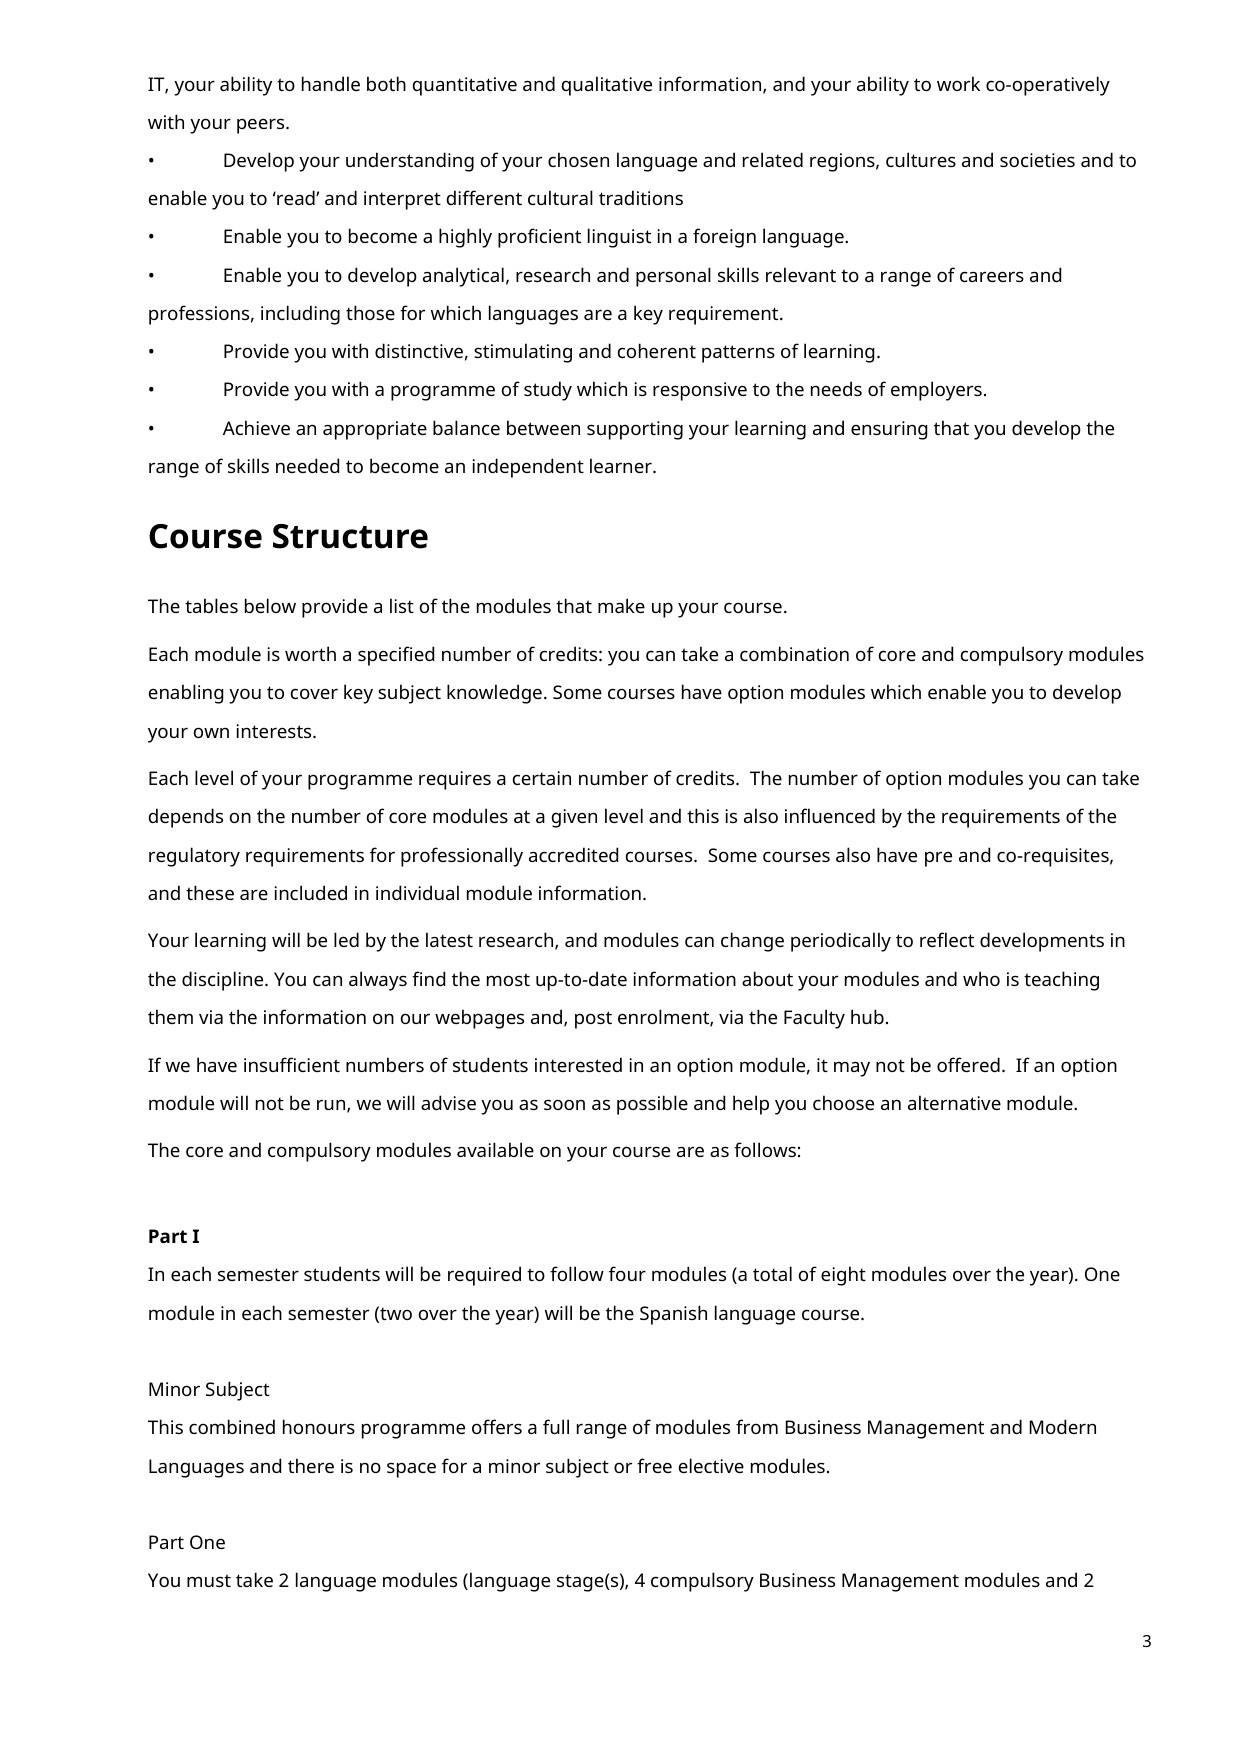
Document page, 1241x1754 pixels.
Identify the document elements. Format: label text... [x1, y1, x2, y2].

text IT, your ability to handle both quantitative and qualitative information, and your ability to work co-operatively with your peers. • Develop your understanding of your chosen language and related regions, cultures and societies and to enable you to ‘read’ and interpret different cultural traditions • Enable you to become a highly proficient linguist in a foreign language. • Enable you to develop analytical, research and personal skills relevant to a range of careers and professions, including those for which languages are a key requirement. • Provide you with distinctive, stimulating and coherent patterns of learning. • Provide you with a programme of study which is responsive to the needs of employers. • Achieve an appropriate balance between supporting your learning and ensuring that you develop the range of skills needed to become an independent learner. [148, 71, 1152, 479]
table_header Part I In each semester students will be required to follow four modules (a total of eight modules over the year). One module in each semester (two over the year) will be the Spanish language course. Minor Subject This combined honours programme offers a full range of modules from Business Management and Modern Languages and there is no space for a minor subject or free elective modules. Part One You must take 2 language modules (language stage(s), 4 compulsory Business Management modules and 2 [136, 1185, 1152, 1593]
text The core and compulsory modules available on your course are as follows: [148, 1138, 1152, 1163]
text Each level of your programme requires a certain number of credits. The number of option modules you can take depends on the number of core modules at a given level and this is also influenced by the requirements of the regulatory requirements for professionally accredited courses. Some courses also have pre and co-requisites, and these are included in individual module information. [148, 766, 1152, 906]
text If we have insufficient numbers of students interested in an option module, it may not be offered. If an option module will not be run, we will advise you as soon as possible and help you choose an alternative module. [148, 1052, 1152, 1116]
text Your learning will be led by the latest research, and modules can change periodically to reflect developments in the discipline. You can always find the most up-to-date information about your modules and who is teaching them via the information on our webpages and, post enrolment, via the Faculty hub. [148, 928, 1152, 1030]
text The tables below provide a list of the modules that make up your course. [148, 594, 1152, 619]
subtitle Course Structure [148, 513, 1152, 559]
text Each module is worth a specified number of credits: you can take a combination of core and compulsory modules enabling you to cover key subject knowledge. Some courses have option modules which enable you to develop your own interests. [148, 641, 1152, 743]
